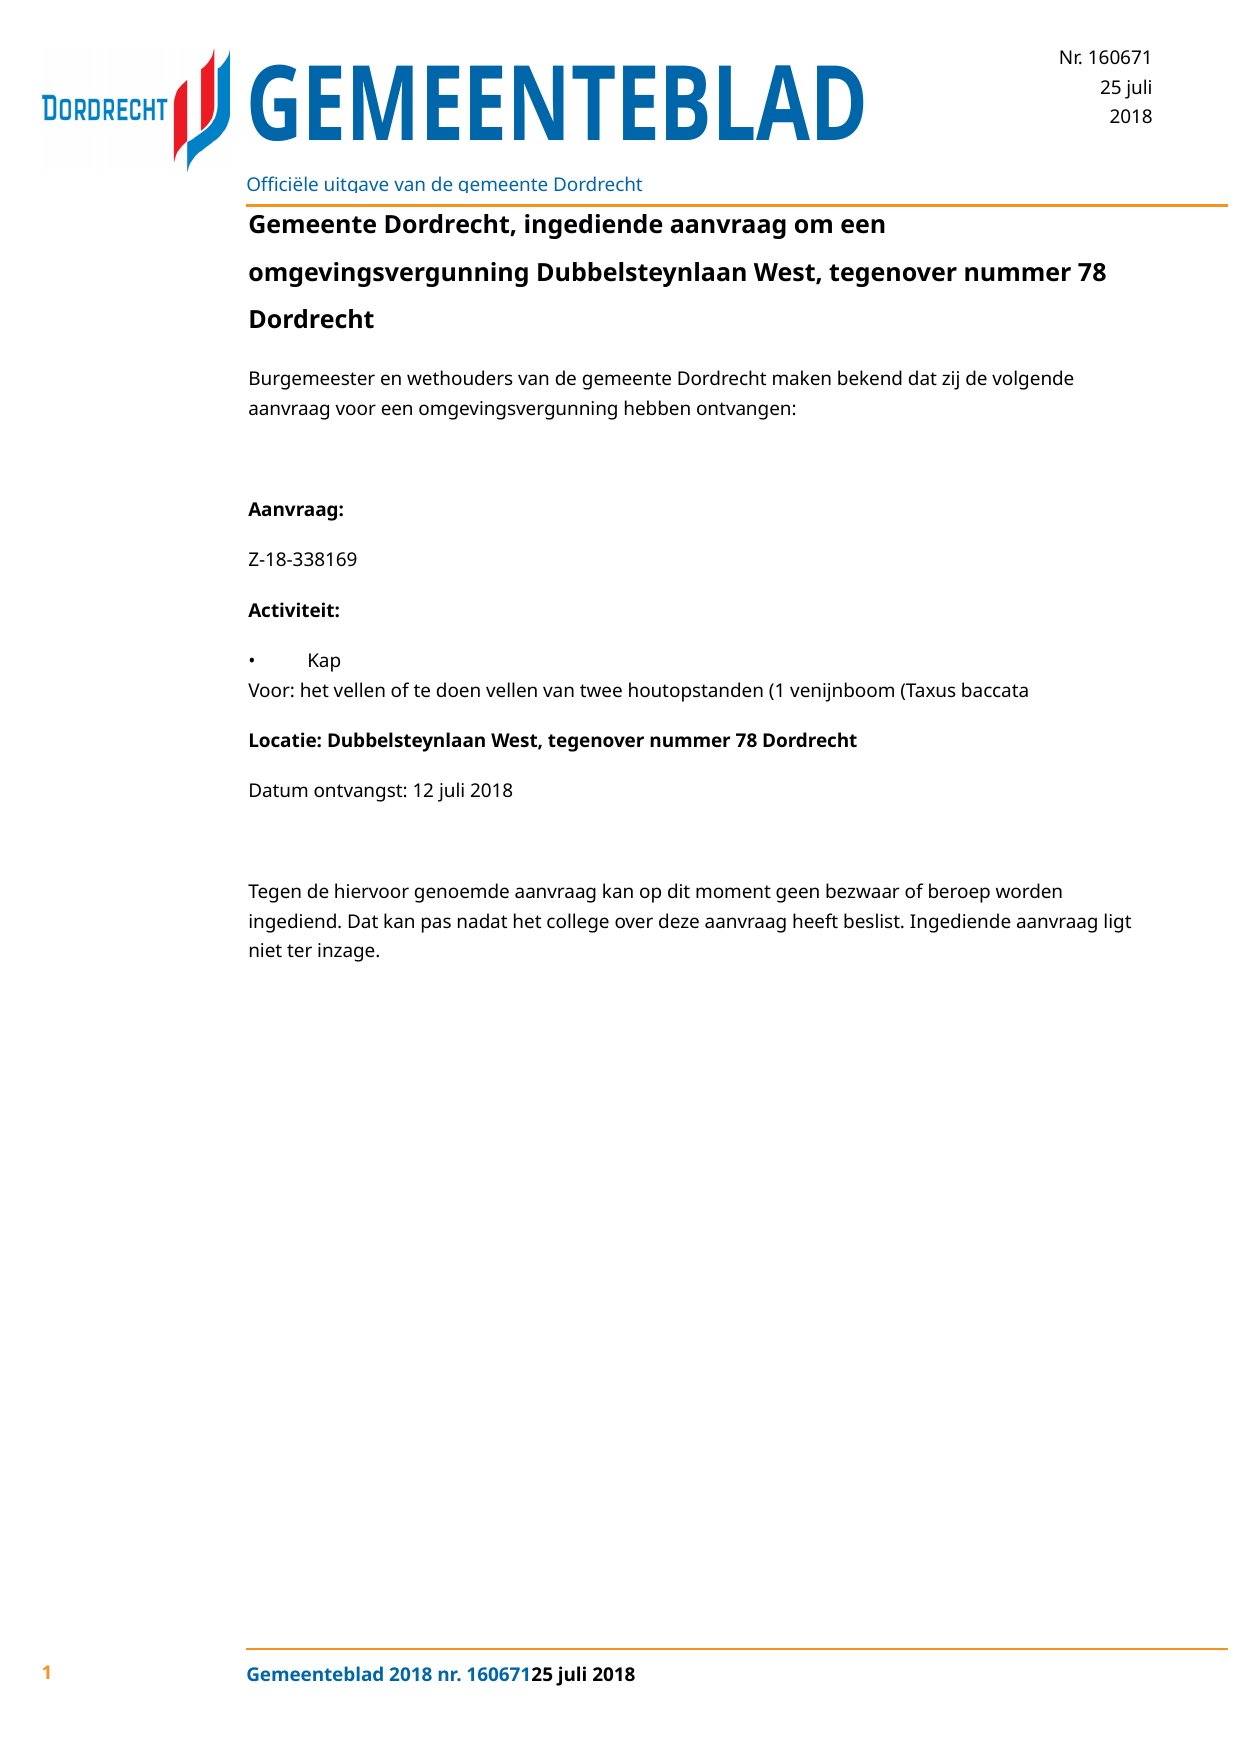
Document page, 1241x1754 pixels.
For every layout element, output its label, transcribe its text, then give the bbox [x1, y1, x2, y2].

text Tegen de hiervoor genoemde aanvraag kan op dit moment geen bezwaar of beroep worden ingediend. Dat kan pas nadat het college over deze aanvraag heeft beslist. Ingediende aanvraag ligt niet ter inzage. [248, 878, 1152, 963]
text Z-18-338169 [248, 546, 1152, 572]
text Datum ontvangst: 12 juli 2018 [248, 778, 1152, 803]
picture [41, 47, 231, 172]
text Burgemeester en wethouders van de gemeente Dordrecht maken bekend dat zij de volgende aanvraag voor een omgevingsvergunning hebben ontvangen: [248, 366, 1152, 421]
text Voor: het vellen of te doen vellen van twee houtopstanden (1 venijnboom (Taxus baccata [248, 677, 1152, 702]
text Gemeente Dordrecht, ingediende aanvraag om een omgevingsvergunning Dubbelsteynlaan West, tegenover nummer 78 Dordrecht [248, 207, 1152, 336]
text Locatie: Dubbelsteynlaan West, tegenover nummer 78 Dordrecht [248, 727, 1152, 753]
text Activiteit: [248, 597, 1152, 622]
text Aanvraag: [248, 496, 1152, 522]
list Kap [248, 647, 1152, 673]
